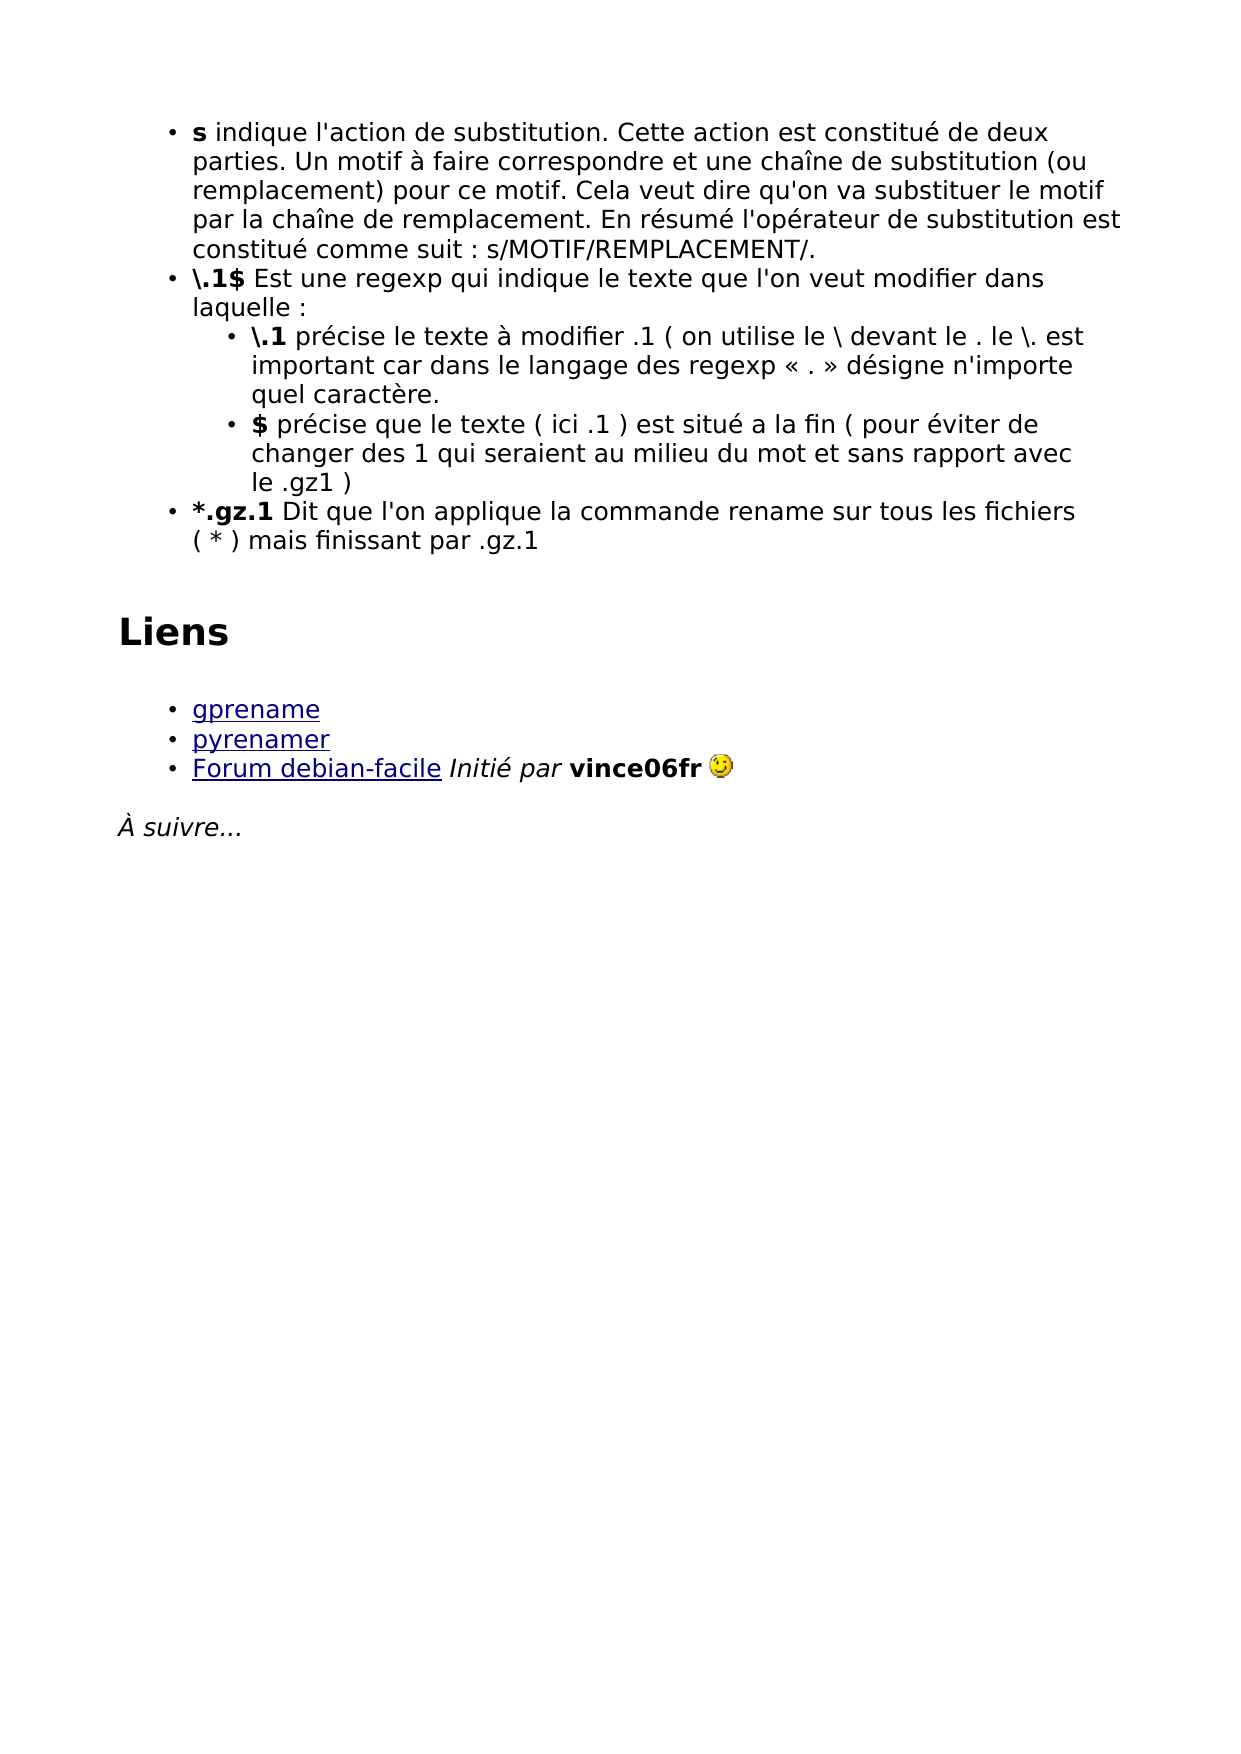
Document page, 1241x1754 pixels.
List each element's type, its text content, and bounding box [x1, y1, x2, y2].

list $ précise que le texte ( ici .1 ) est situé a la fin ( pour éviter de changer des 1 qui seraient au milieu du mot et sans rapport avec le .gz1 ) [236, 410, 1122, 497]
picture [709, 754, 733, 778]
list \.1$ Est une regexp qui indique le texte que l'on veut modifier dans laquelle : [177, 264, 1122, 322]
subtitle Liens [118, 610, 1122, 654]
list *.gz.1 Dit que l'on applique la commande rename sur tous les fichiers ( * ) mais finissant par .gz.1 [177, 497, 1122, 556]
list Forum debian-facile Initié par vince06fr [177, 754, 1122, 783]
list pyrenamer [177, 725, 1122, 754]
text À suivre... [118, 813, 1122, 842]
list s indique l'action de substitution. Cette action est constitué de deux parties. Un motif à faire correspondre et une chaîne de substitution (ou remplacement) pour ce motif. Cela veut dire qu'on va substituer le motif par la chaîne de remplacement. En résumé l'opérateur de substitution est constitué comme suit : s/MOTIF/REMPLACEMENT/. [177, 118, 1122, 264]
list gprename [177, 696, 1122, 725]
list \.1 précise le texte à modifier .1 ( on utilise le \ devant le . le \. est important car dans le langage des regexp « . » désigne n'importe quel caractère. [236, 322, 1122, 410]
